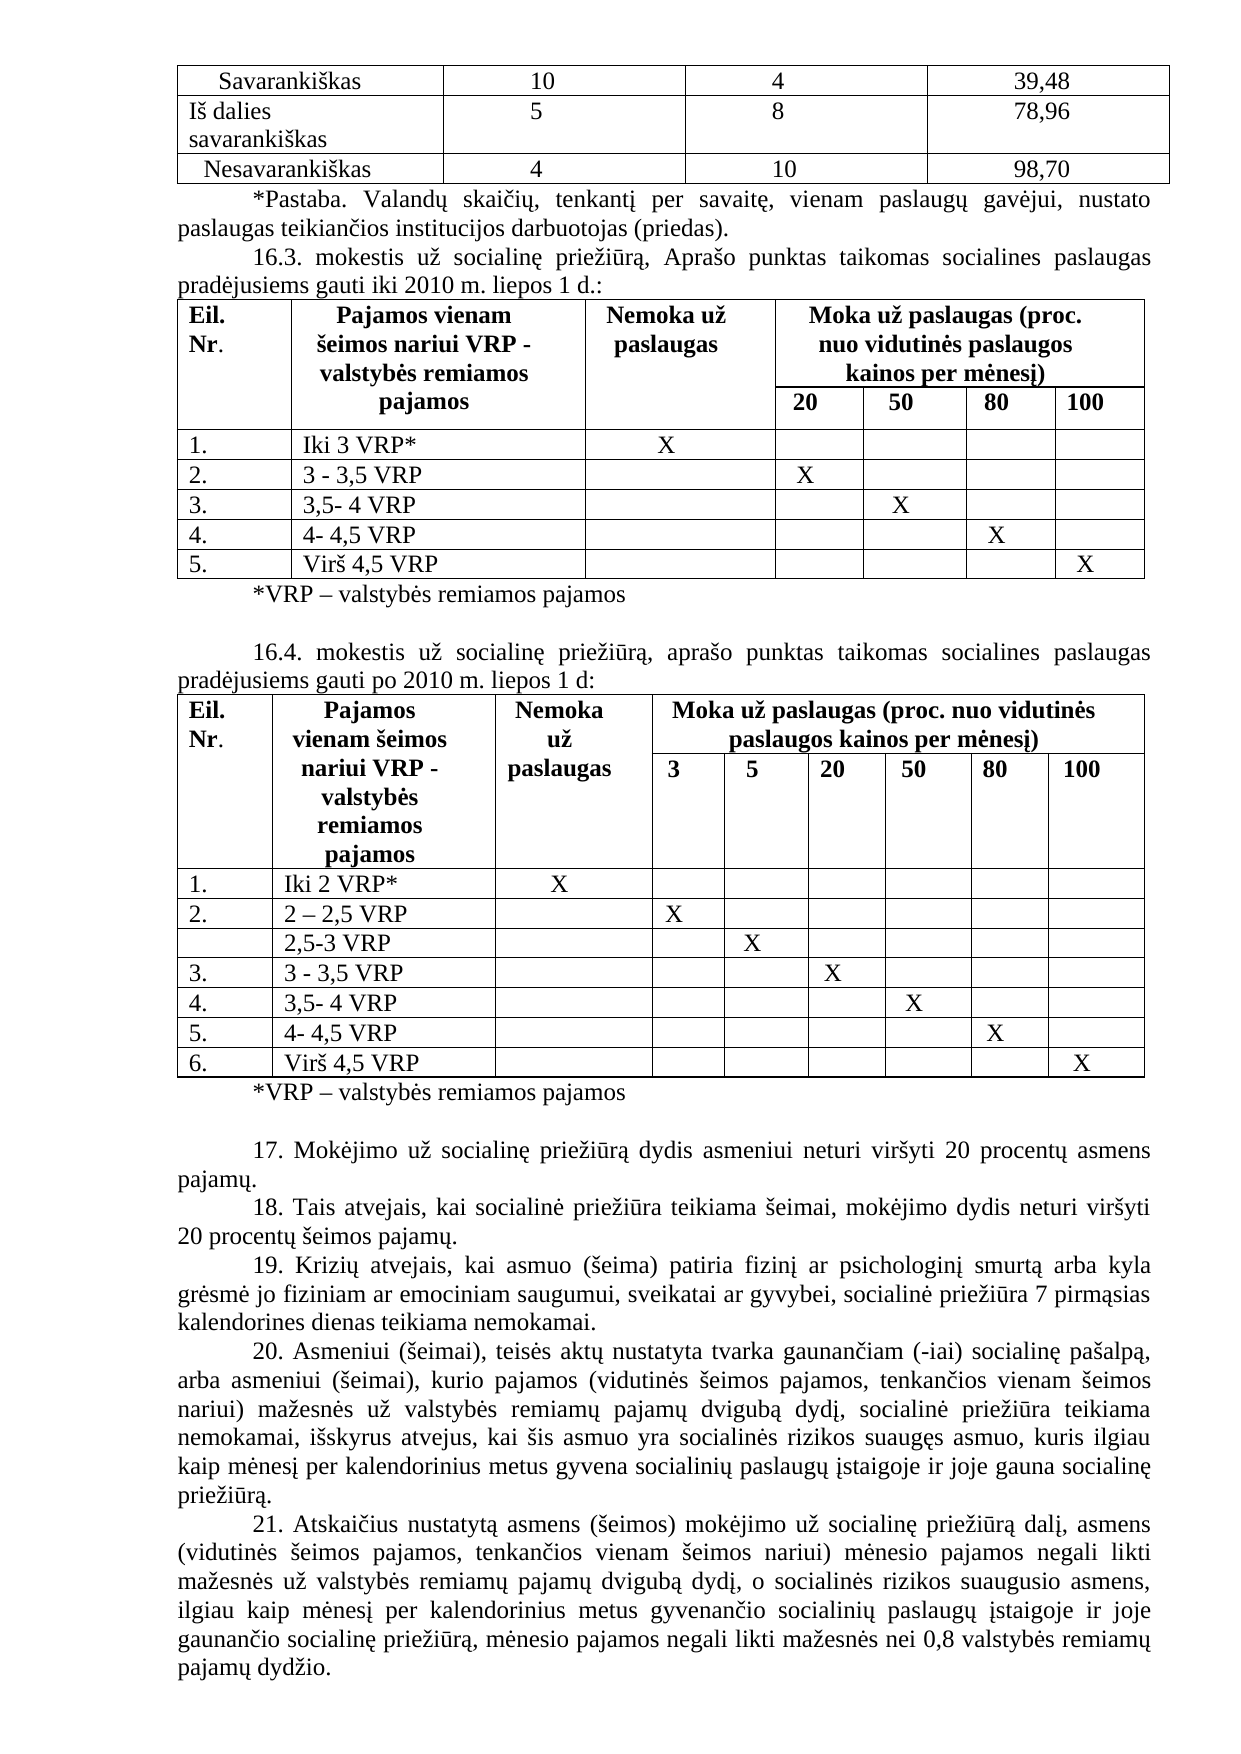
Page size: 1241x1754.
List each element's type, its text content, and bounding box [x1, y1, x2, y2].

text 16.4. mokestis už socialinę priežiūrą, aprašo punktas taikomas socialines paslaugas pradėjusiems gauti po 2010 m. liepos 1 d: [177, 637, 1152, 694]
table_cell [886, 958, 971, 987]
table_cell 6. [178, 1048, 272, 1076]
table_cell [725, 899, 808, 927]
table_cell 8 [686, 96, 927, 153]
text 20. Asmeniui (šeimai), teisės aktų nustatyta tvarka gaunančiam (-iai) socialinę pašalpą, arba asmeniui (šeimai), kurio pajamos (vidutinės šeimos pajamos, tenkančios vienam šeimos nariui) mažesnės už valstybės remiamų pajamų dvigubą dydį, socialinė priežiūra teikiama nemokamai, išskyrus atvejus, kai šis asmuo yra socialinės rizikos suaugęs asmuo, kuris ilgiau kaip mėnesį per kalendorinius metus gyvena socialinių paslaugų įstaigoje ir joje gauna socialinę priežiūrą. [177, 1336, 1152, 1509]
table_cell [1049, 1018, 1144, 1047]
table_cell Savarankiškas [178, 66, 443, 95]
table_cell Virš 4,5 VRP [273, 1048, 495, 1076]
table_header Moka už paslaugas (proc. nuo vidutinės paslaugos kainos per mėnesį) [653, 695, 1144, 753]
table_cell [967, 550, 1055, 578]
table_cell [972, 1048, 1048, 1076]
table_cell 20 [809, 754, 885, 868]
table_cell 4. [178, 988, 272, 1017]
table_cell [886, 1048, 971, 1076]
table_cell [725, 1048, 808, 1076]
table_cell 1. [178, 430, 291, 459]
table_cell [1049, 929, 1144, 957]
table_cell [653, 958, 724, 987]
table_cell Nesavarankiškas [178, 154, 443, 183]
table_cell X [586, 430, 775, 459]
table_cell [809, 1048, 885, 1076]
table_cell [496, 958, 652, 987]
table_cell [1049, 869, 1144, 898]
table_cell 3. [178, 958, 272, 987]
table_cell [886, 929, 971, 957]
table_cell 5. [178, 550, 291, 578]
text *VRP – valstybės remiamos pajamos [177, 579, 1152, 608]
table_cell 4 [444, 154, 685, 183]
table_cell 3,5- 4 VRP [273, 988, 495, 1017]
table_cell [496, 929, 652, 957]
table_cell 3 - 3,5 VRP [292, 460, 585, 489]
table_cell 2,5-3 VRP [273, 929, 495, 957]
table_cell [864, 460, 966, 489]
table_cell Iki 2 VRP* [273, 869, 495, 898]
table_cell 20 [776, 388, 863, 429]
table_cell 98,70 [928, 154, 1169, 183]
table_cell [864, 550, 966, 578]
table_cell [776, 550, 863, 578]
table_cell 78,96 [928, 96, 1169, 153]
table_cell [653, 929, 724, 957]
table_cell X [496, 869, 652, 898]
table_cell 3,5- 4 VRP [292, 490, 585, 519]
table_cell [1049, 958, 1144, 987]
table_cell 5. [178, 1018, 272, 1047]
table_header Eil. Nr. [178, 300, 291, 429]
table_cell Iš dalies savarankiškas [178, 96, 443, 153]
table_cell 3 [653, 754, 724, 868]
table_header Moka už paslaugas (proc. nuo vidutinės paslaugos kainos per mėnesį) [776, 300, 1144, 386]
table_cell 4- 4,5 VRP [273, 1018, 495, 1047]
table_cell [496, 1048, 652, 1076]
table_cell [1056, 520, 1144, 548]
text *Pastaba. Valandų skaičių, tenkantį per savaitę, vienam paslaugų gavėjui, nustato paslaugas teikiančios institucijos darbuotojas (priedas). [177, 184, 1152, 242]
table_cell 5 [725, 754, 808, 868]
table_cell 10 [444, 66, 685, 95]
table_cell X [809, 958, 885, 987]
table_cell 1. [178, 869, 272, 898]
table_cell 10 [686, 154, 927, 183]
table_cell 2 – 2,5 VRP [273, 899, 495, 927]
table_cell X [725, 929, 808, 957]
table_cell [809, 988, 885, 1017]
table_header Pajamos vienam šeimos nariui VRP - valstybės remiamos pajamos [292, 300, 585, 429]
table_header Nemoka už paslaugas [586, 300, 775, 429]
table_cell [886, 869, 971, 898]
table_cell [725, 988, 808, 1017]
table_cell [1056, 490, 1144, 519]
table_cell [1049, 988, 1144, 1017]
table_cell [886, 899, 971, 927]
table_cell [653, 869, 724, 898]
table_cell [653, 1018, 724, 1047]
table_cell [725, 1018, 808, 1047]
table_cell X [776, 460, 863, 489]
table_cell [809, 1018, 885, 1047]
table_cell [1049, 899, 1144, 927]
table_cell 3 - 3,5 VRP [273, 958, 495, 987]
table_cell 100 [1056, 388, 1144, 429]
table_cell [586, 460, 775, 489]
table_cell [496, 988, 652, 1017]
table_cell 50 [886, 754, 971, 868]
table_cell [1056, 430, 1144, 459]
table_cell [972, 899, 1048, 927]
table_cell 4 [686, 66, 927, 95]
table_cell [776, 520, 863, 548]
table_cell [864, 520, 966, 548]
table_cell [967, 460, 1055, 489]
table_cell [496, 1018, 652, 1047]
table_cell 2. [178, 460, 291, 489]
table_cell 80 [972, 754, 1048, 868]
table_cell [776, 430, 863, 459]
table_cell Iki 3 VRP* [292, 430, 585, 459]
table_header Pajamos vienam šeimos nariui VRP - valstybės remiamos pajamos [273, 695, 495, 868]
table_cell X [1049, 1048, 1144, 1076]
table_cell [586, 520, 775, 548]
table_cell [972, 929, 1048, 957]
table_cell 3. [178, 490, 291, 519]
table_cell 4- 4,5 VRP [292, 520, 585, 548]
text *VRP – valstybės remiamos pajamos [177, 1077, 1152, 1106]
table_cell 4. [178, 520, 291, 548]
table_cell [496, 899, 652, 927]
table_cell Virš 4,5 VRP [292, 550, 585, 578]
table_cell X [886, 988, 971, 1017]
text 16.3. mokestis už socialinę priežiūrą, Aprašo punktas taikomas socialines paslaugas pradėjusiems gauti iki 2010 m. liepos 1 d.: [177, 242, 1152, 299]
table_cell [809, 869, 885, 898]
table_cell [586, 550, 775, 578]
table_cell 80 [967, 388, 1055, 429]
table_cell [864, 430, 966, 459]
table_cell [967, 430, 1055, 459]
text 18. Tais atvejais, kai socialinė priežiūra teikiama šeimai, mokėjimo dydis neturi viršyti 20 procentų šeimos pajamų. [177, 1192, 1152, 1250]
table_cell X [864, 490, 966, 519]
table_cell [653, 988, 724, 1017]
table_cell [886, 1018, 971, 1047]
table_cell X [967, 520, 1055, 548]
table_cell X [653, 899, 724, 927]
table_cell [972, 988, 1048, 1017]
table_cell X [1056, 550, 1144, 578]
table_cell 39,48 [928, 66, 1169, 95]
table_cell 2. [178, 899, 272, 927]
table_cell X [972, 1018, 1048, 1047]
table_cell [586, 490, 775, 519]
text 21. Atskaičius nustatytą asmens (šeimos) mokėjimo už socialinę priežiūrą dalį, asmens (vidutinės šeimos pajamos, tenkančios vienam šeimos nariui) mėnesio pajamos negali likti mažesnės už valstybės remiamų pajamų dvigubą dydį, o socialinės rizikos suaugusio asmens, ilgiau kaip mėnesį per kalendorinius metus gyvenančio socialinių paslaugų įstaigoje ir joje gaunančio socialinę priežiūrą, mėnesio pajamos negali likti mažesnės nei 0,8 valstybės remiamų pajamų dydžio. [177, 1509, 1152, 1681]
table_cell [809, 929, 885, 957]
table_cell 5 [444, 96, 685, 153]
table_cell [809, 899, 885, 927]
table_header Nemoka už paslaugas [496, 695, 652, 868]
text 17. Mokėjimo už socialinę priežiūrą dydis asmeniui neturi viršyti 20 procentų asmens pajamų. [177, 1135, 1152, 1192]
table_header Eil. Nr. [178, 695, 272, 868]
table_cell [653, 1048, 724, 1076]
table_cell [725, 869, 808, 898]
text 19. Krizių atvejais, kai asmuo (šeima) patiria fizinį ar psichologinį smurtą arba kyla grėsmė jo fiziniam ar emociniam saugumui, sveikatai ar gyvybei, socialinė priežiūra 7 pirmąsias kalendorines dienas teikiama nemokamai. [177, 1250, 1152, 1336]
table_cell [972, 869, 1048, 898]
table_cell 50 [864, 388, 966, 429]
table_cell [776, 490, 863, 519]
table_cell [725, 958, 808, 987]
table_cell [1056, 460, 1144, 489]
table_cell [972, 958, 1048, 987]
table_cell [967, 490, 1055, 519]
table_cell [178, 929, 272, 957]
table_cell 100 [1049, 754, 1144, 868]
